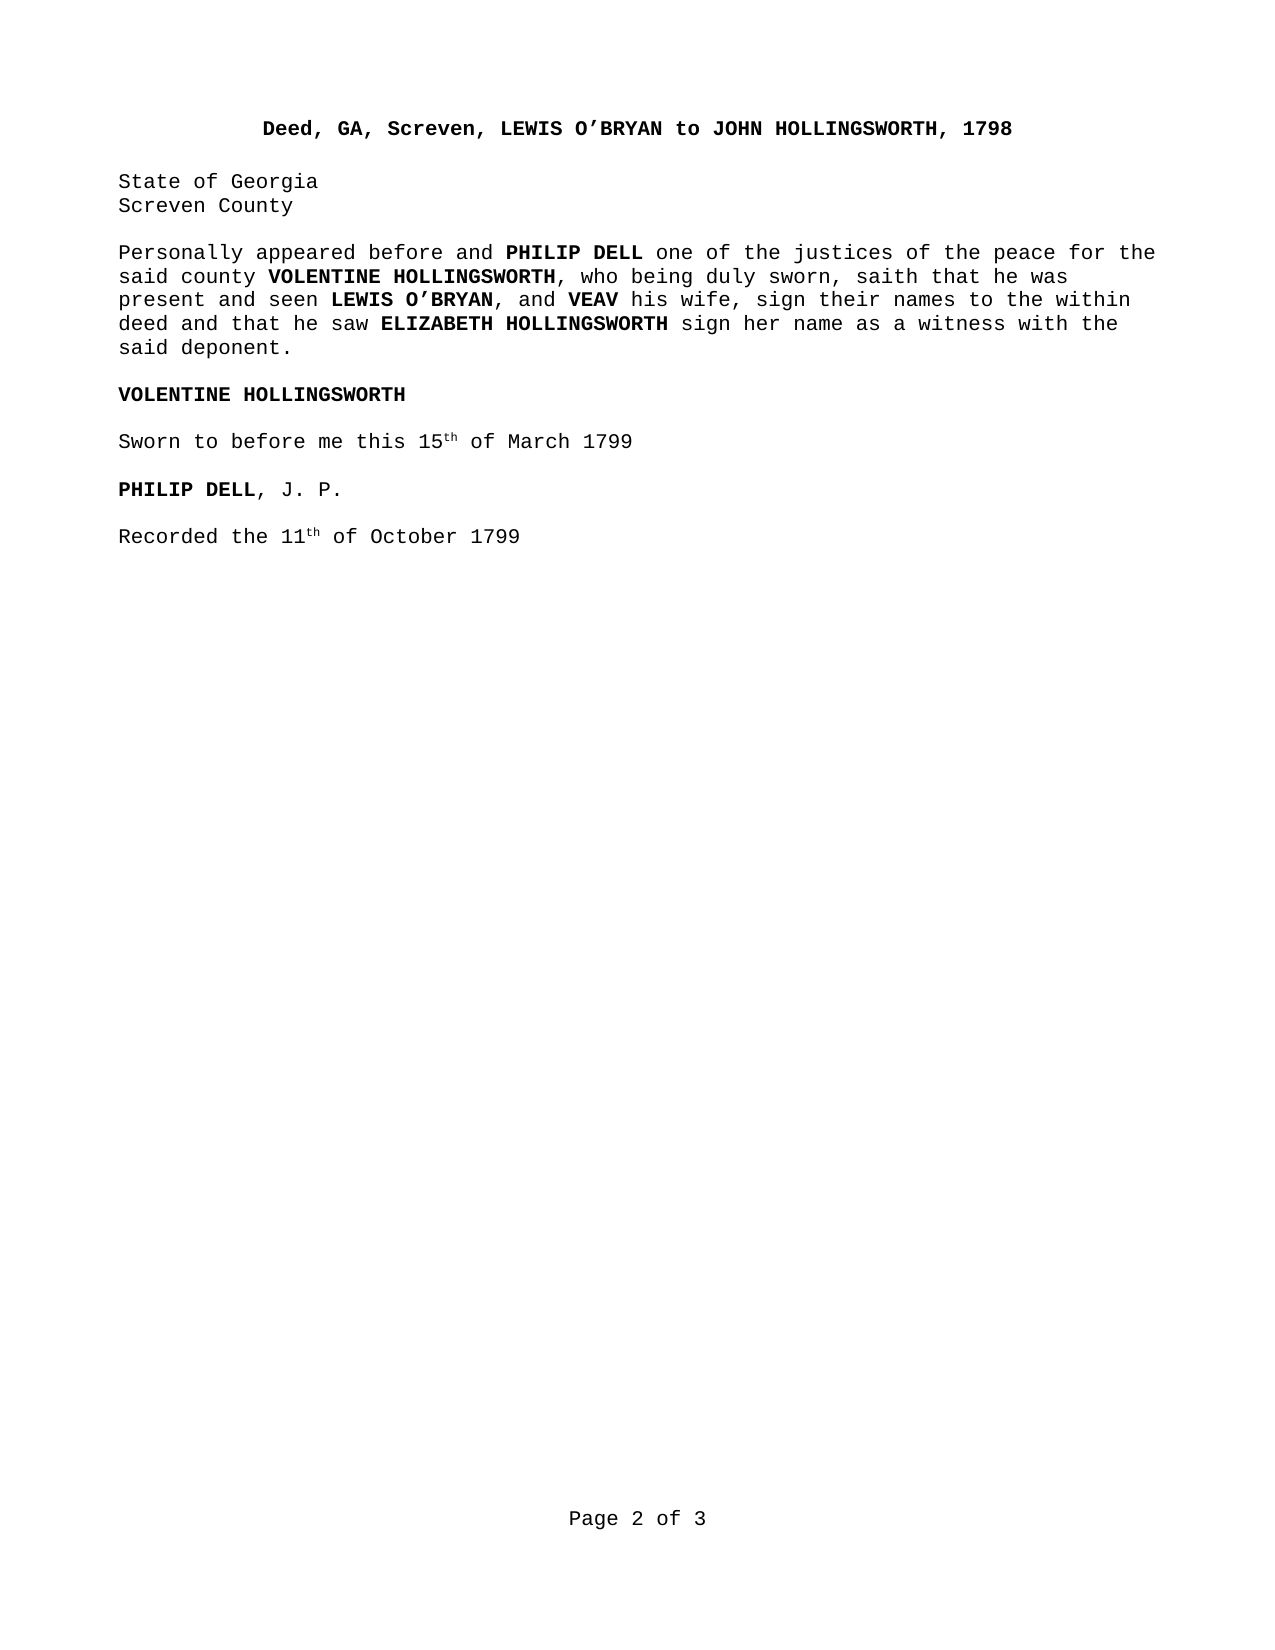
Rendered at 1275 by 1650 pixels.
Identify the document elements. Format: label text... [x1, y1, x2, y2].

text Recorded the 11th of October 1799 [118, 526, 1157, 549]
text Screven County [118, 195, 1157, 218]
text VOLENTINE HOLLINGSWORTH [118, 384, 1157, 408]
text Sworn to before me this 15th of March 1799 [118, 431, 1157, 455]
text PHILIP DELL, J. P. [118, 479, 1157, 502]
text Personally appeared before and PHILIP DELL one of the justices of the peace for the said county VOLENTINE HOLLINGSWORTH, who being duly sworn, saith that he was present and seen LEWIS O’BRYAN, and VEAV his wife, sign their names to the within deed and that he saw ELIZABETH HOLLINGSWORTH sign her name as a witness with the said deponent. [118, 242, 1157, 360]
text State of Georgia [118, 171, 1157, 195]
